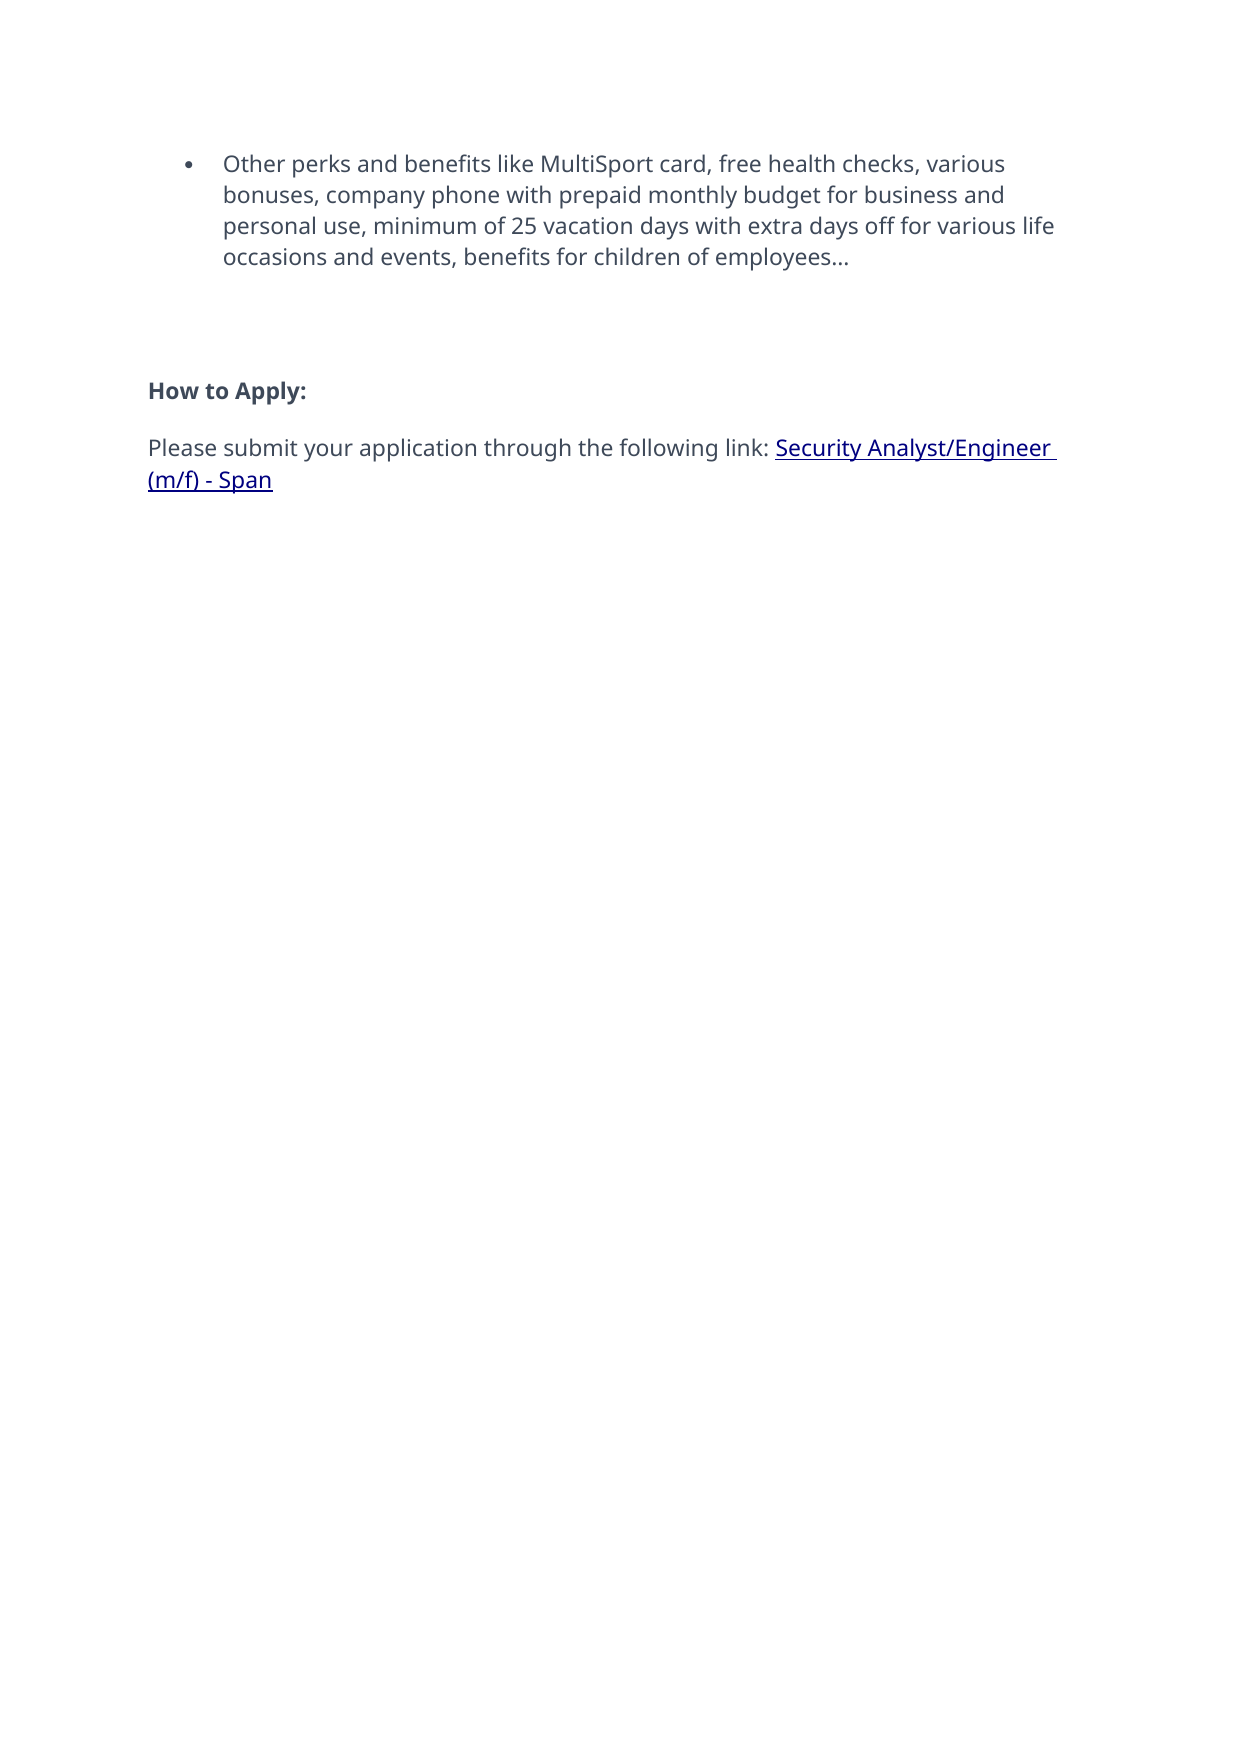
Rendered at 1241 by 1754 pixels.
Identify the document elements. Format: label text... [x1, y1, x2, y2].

text How to Apply: [148, 375, 1093, 406]
text Please submit your application through the following link: Security Analyst/Engineer (m/f) - Span [148, 432, 1093, 495]
list Other perks and benefits like MultiSport card, free health checks, various bonuses, company phone with prepaid monthly budget for business and personal use, minimum of 25 vacation days with extra days off for various life occasions and events, benefits for children of employees… [185, 148, 1093, 273]
